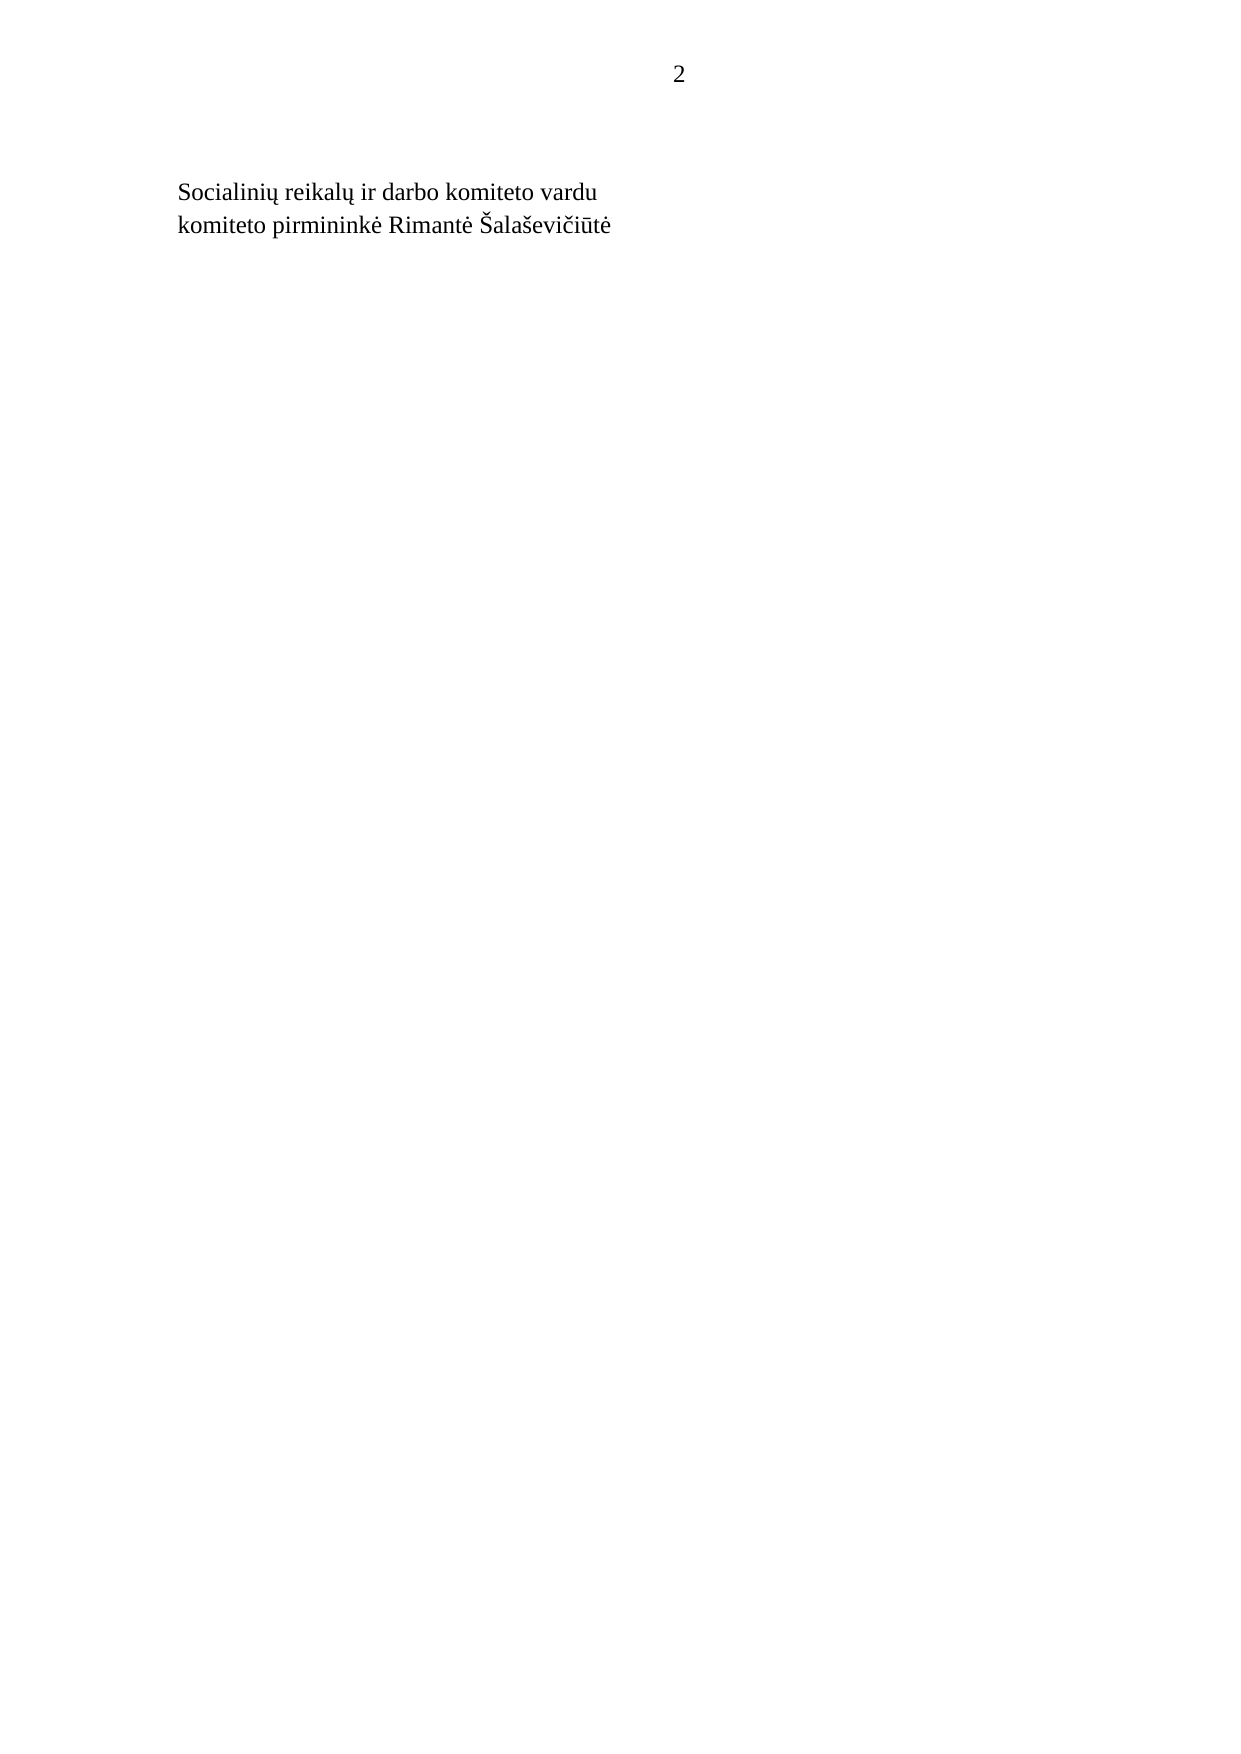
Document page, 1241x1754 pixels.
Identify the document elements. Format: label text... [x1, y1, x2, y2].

text Socialinių reikalų ir darbo komiteto vardu [177, 177, 1181, 206]
text komiteto pirmininkė Rimantė Šalaševičiūtė [177, 210, 1181, 239]
